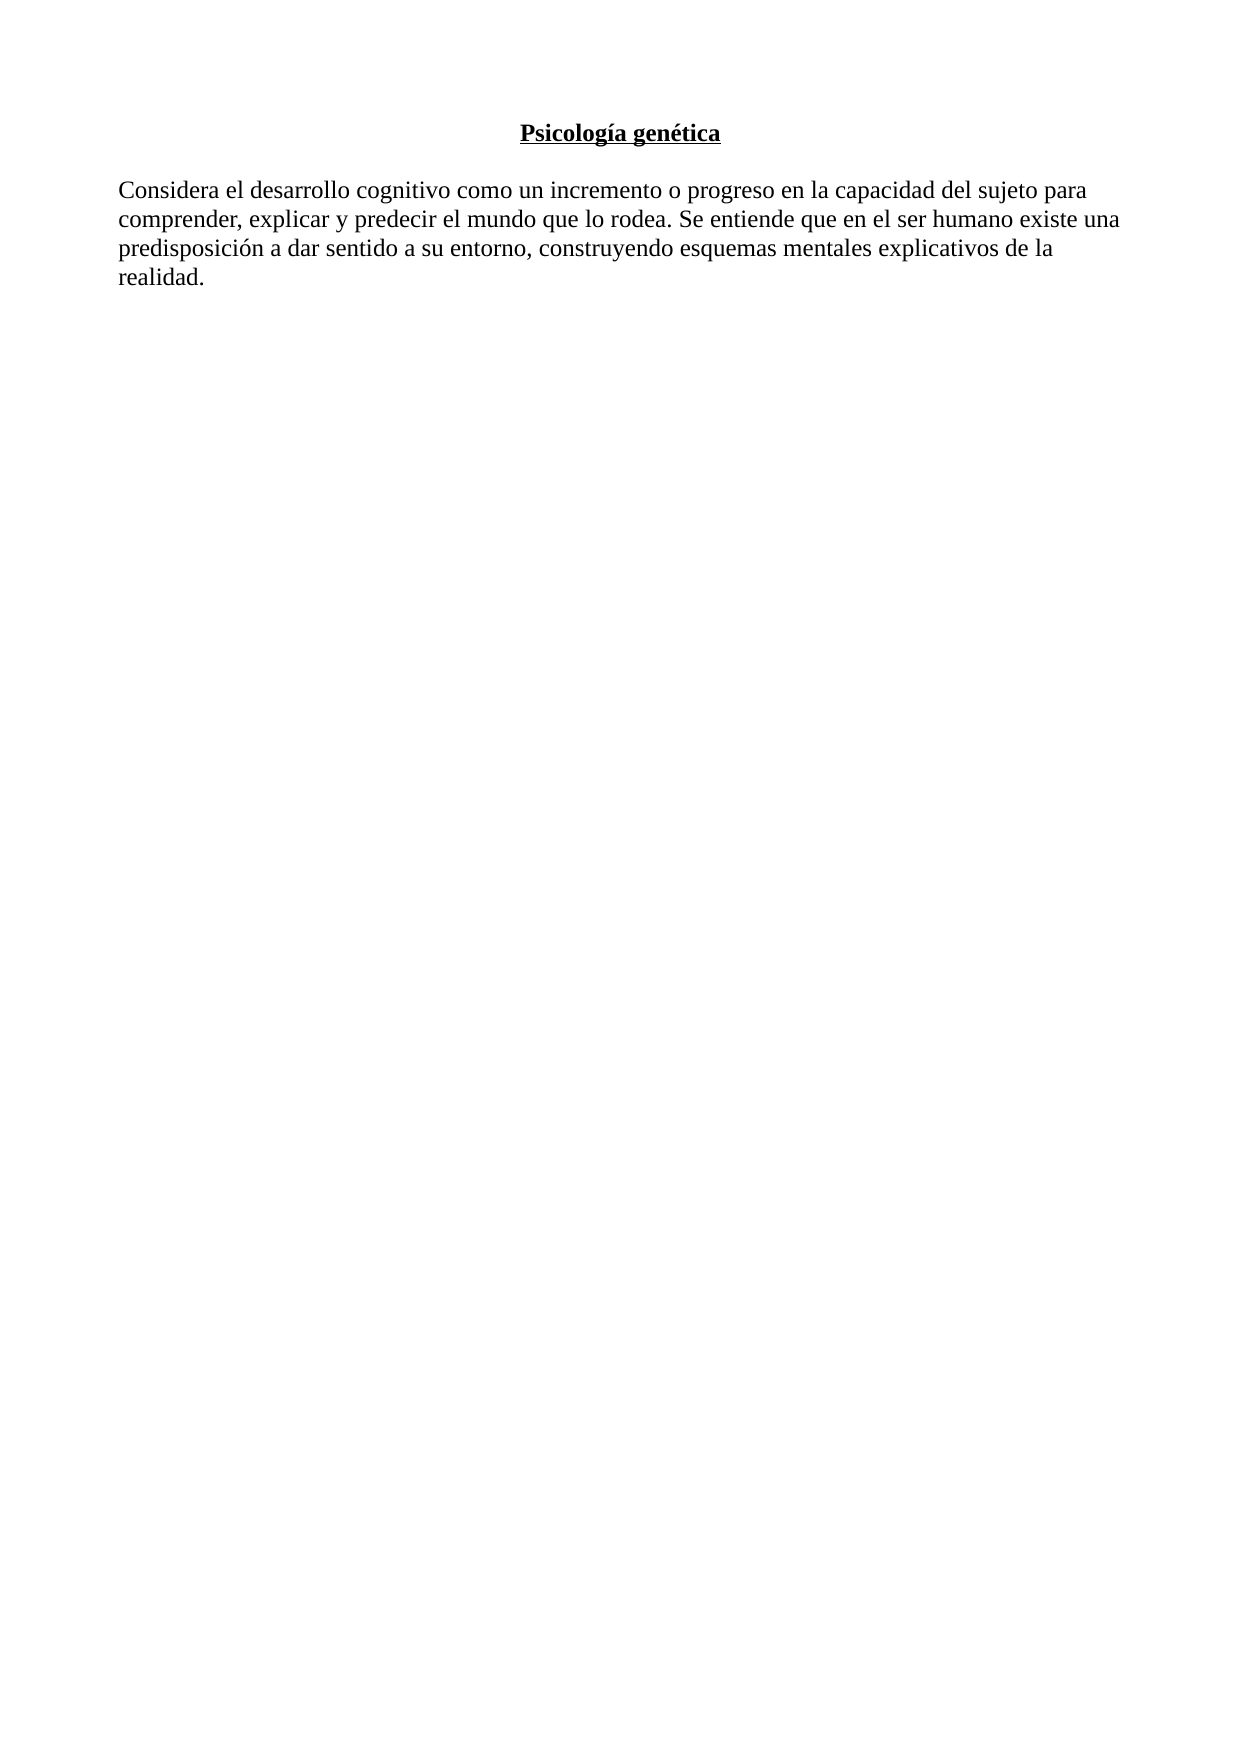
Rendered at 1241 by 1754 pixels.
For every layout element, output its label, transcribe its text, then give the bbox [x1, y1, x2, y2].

text Considera el desarrollo cognitivo como un incremento o progreso en la capacidad del sujeto para comprender, explicar y predecir el mundo que lo rodea. Se entiende que en el ser humano existe una predisposición a dar sentido a su entorno, construyendo esquemas mentales explicativos de la realidad. [118, 176, 1122, 291]
text Psicología genética [118, 118, 1122, 147]
